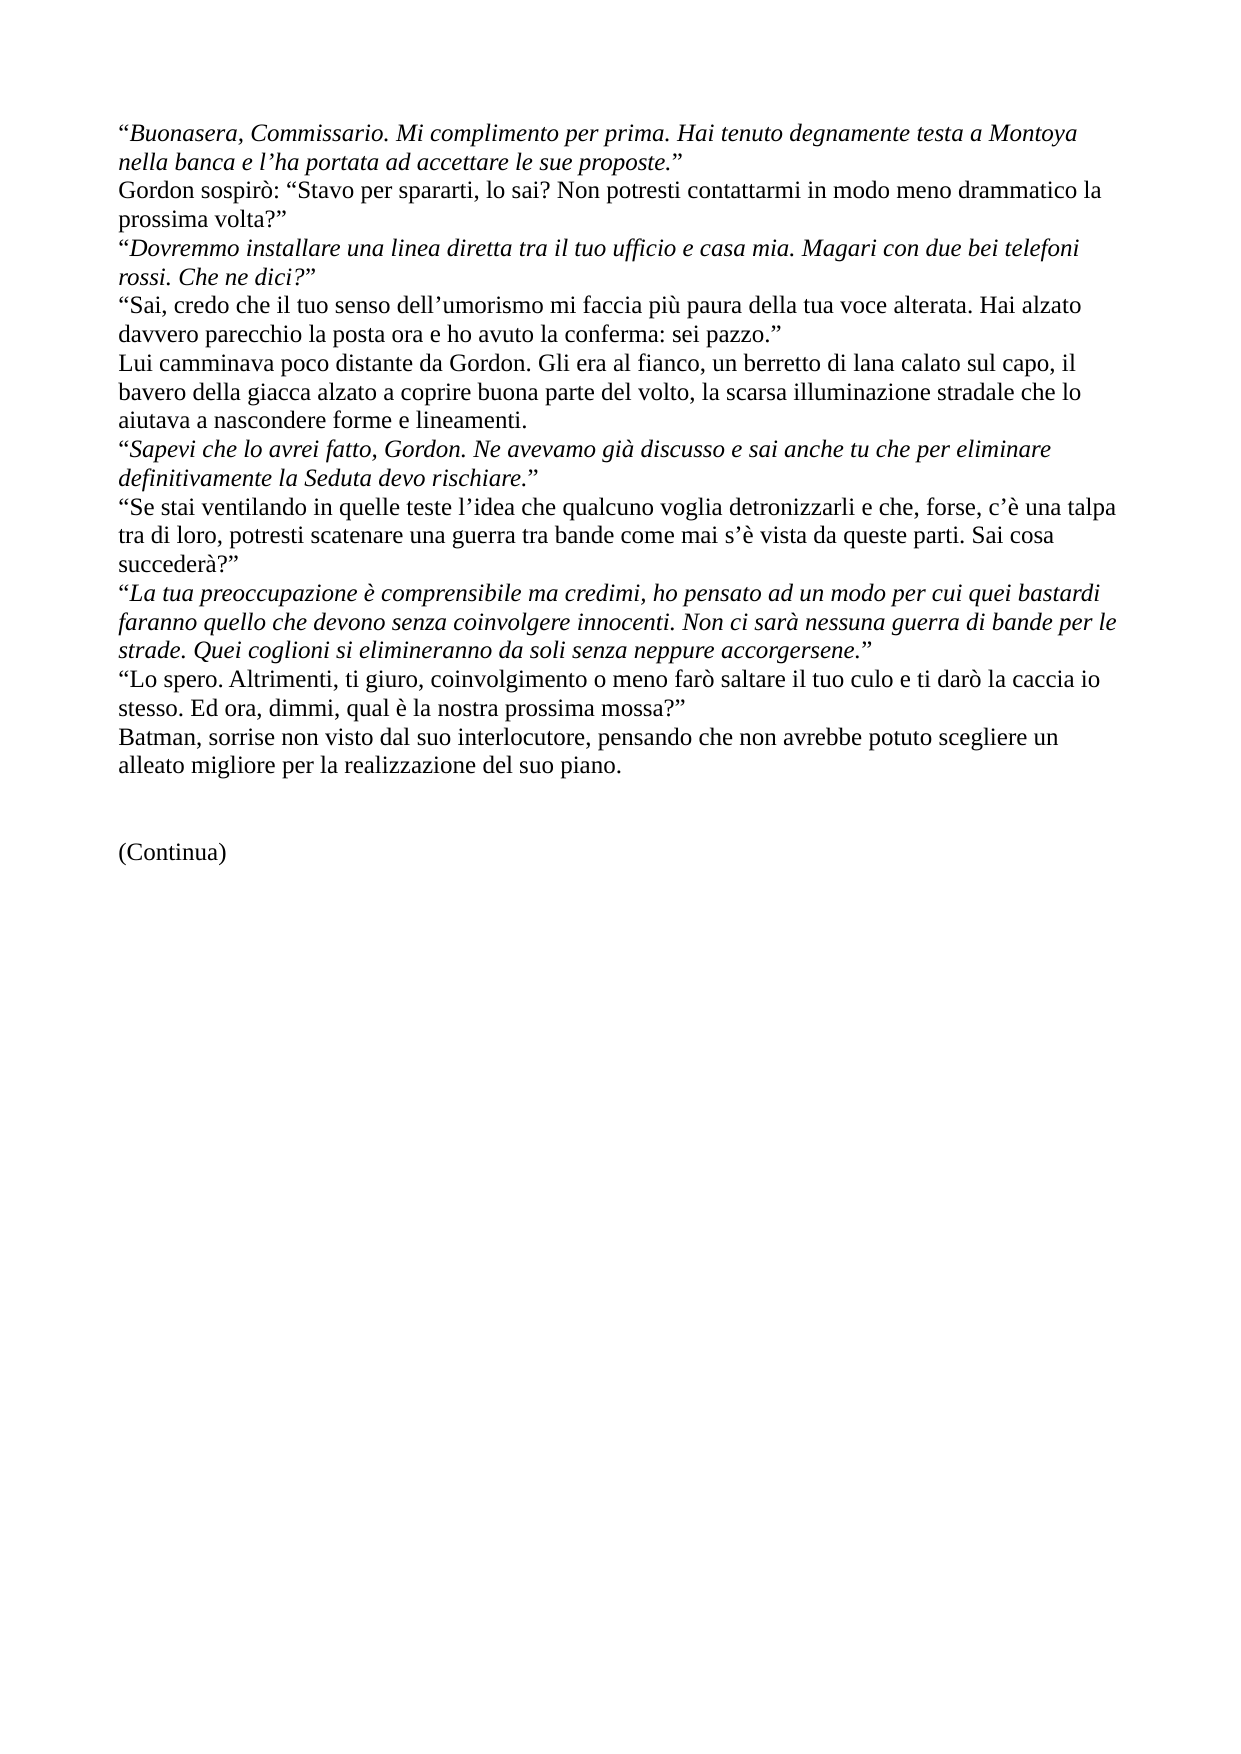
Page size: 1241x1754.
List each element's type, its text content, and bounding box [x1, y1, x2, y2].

text “Sapevi che lo avrei fatto, Gordon. Ne avevamo già discusso e sai anche tu che per eliminare definitivamente la Seduta devo rischiare.” [118, 434, 1122, 492]
text “Dovremmo installare una linea diretta tra il tuo ufficio e casa mia. Magari con due bei telefoni rossi. Che ne dici?” [118, 233, 1122, 291]
text Lui camminava poco distante da Gordon. Gli era al fianco, un berretto di lana calato sul capo, il bavero della giacca alzato a coprire buona parte del volto, la scarsa illuminazione stradale che lo aiutava a nascondere forme e lineamenti. [118, 348, 1122, 434]
text “Lo spero. Altrimenti, ti giuro, coinvolgimento o meno farò saltare il tuo culo e ti darò la caccia io stesso. Ed ora, dimmi, qual è la nostra prossima mossa?” [118, 664, 1122, 722]
text (Continua) [118, 837, 1122, 866]
text “Se stai ventilando in quelle teste l’idea che qualcuno voglia detronizzarli e che, forse, c’è una talpa tra di loro, potresti scatenare una guerra tra bande come mai s’è vista da queste parti. Sai cosa succederà?” [118, 492, 1122, 578]
text Gordon sospirò: “Stavo per spararti, lo sai? Non potresti contattarmi in modo meno drammatico la prossima volta?” [118, 176, 1122, 233]
text “Buonasera, Commissario. Mi complimento per prima. Hai tenuto degnamente testa a Montoya nella banca e l’ha portata ad accettare le sue proposte.” [118, 118, 1122, 176]
text “La tua preoccupazione è comprensibile ma credimi, ho pensato ad un modo per cui quei bastardi faranno quello che devono senza coinvolgere innocenti. Non ci sarà nessuna guerra di bande per le strade. Quei coglioni si elimineranno da soli senza neppure accorgersene.” [118, 578, 1122, 664]
text Batman, sorrise non visto dal suo interlocutore, pensando che non avrebbe potuto scegliere un alleato migliore per la realizzazione del suo piano. [118, 722, 1122, 779]
text “Sai, credo che il tuo senso dell’umorismo mi faccia più paura della tua voce alterata. Hai alzato davvero parecchio la posta ora e ho avuto la conferma: sei pazzo.” [118, 291, 1122, 348]
